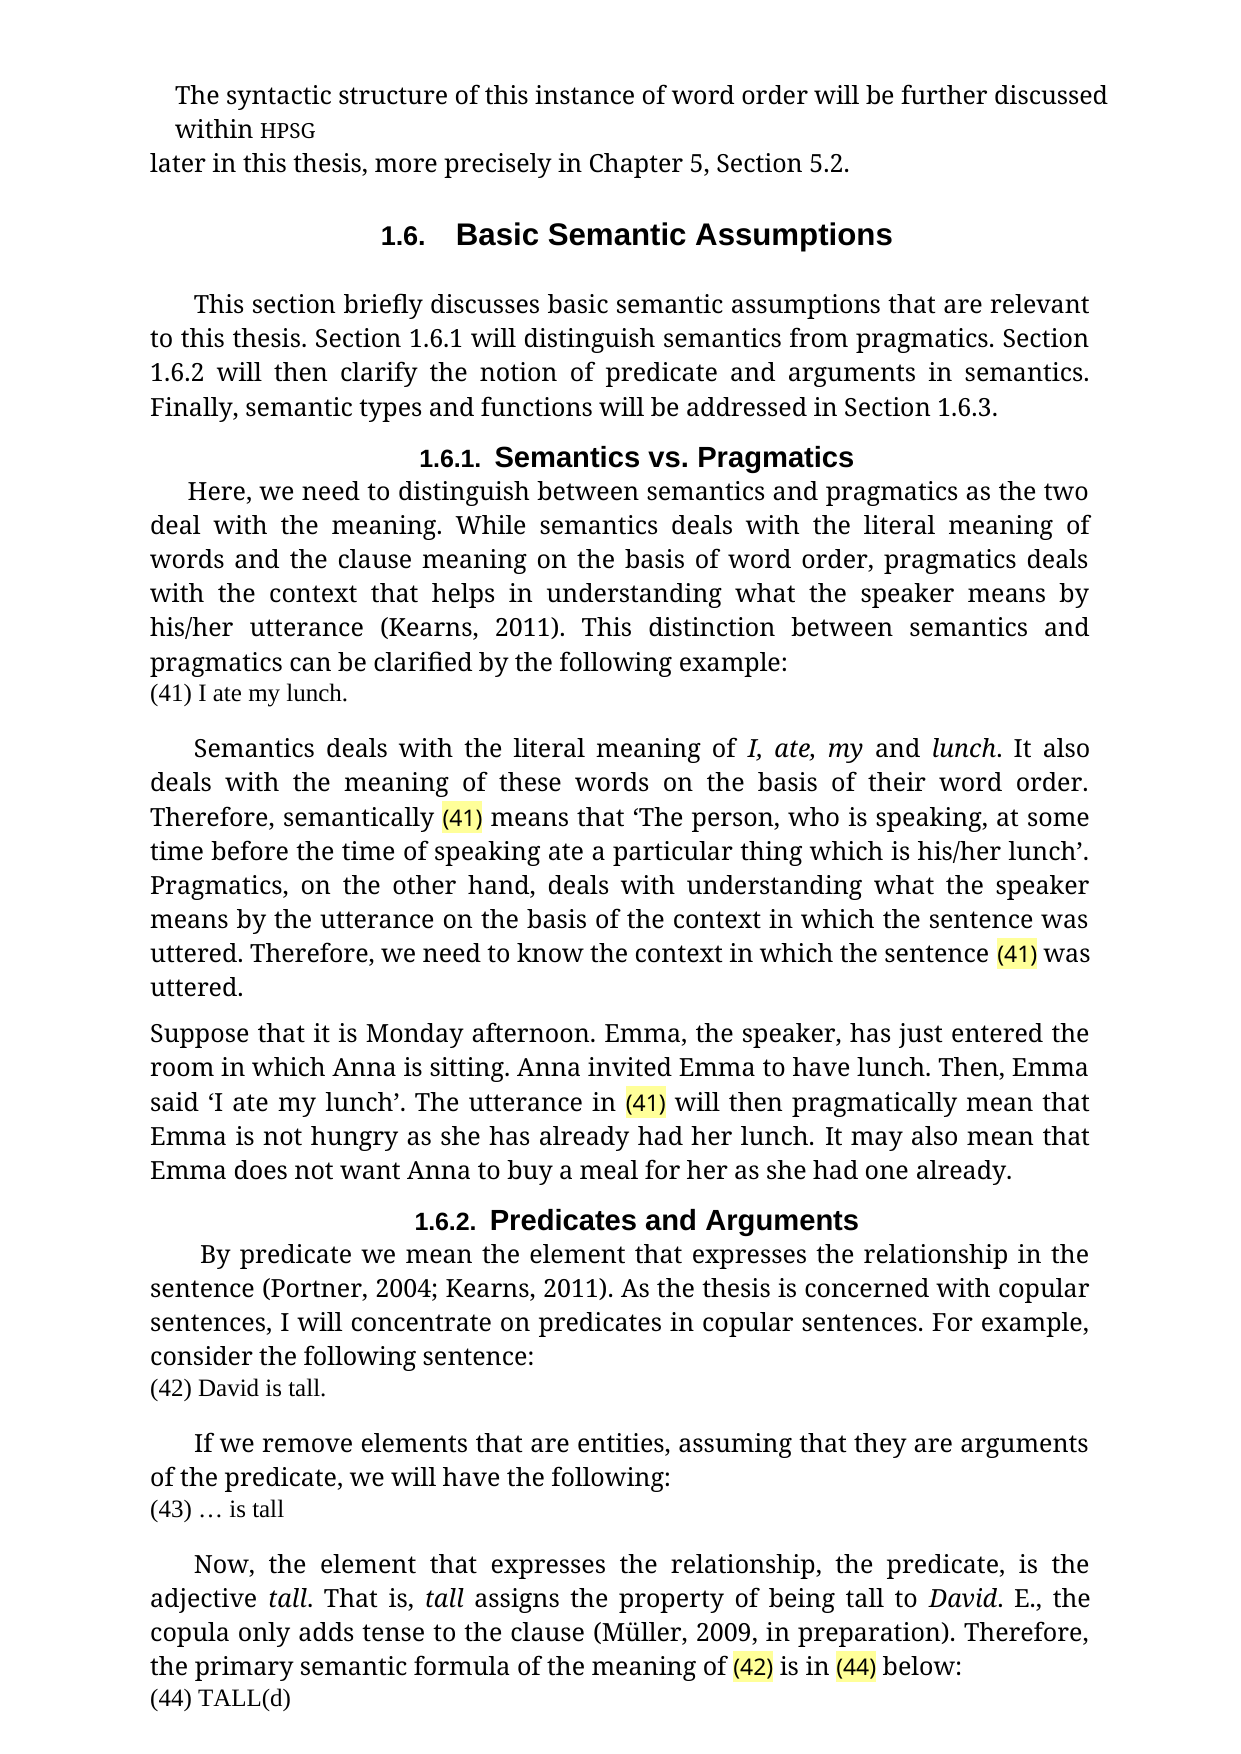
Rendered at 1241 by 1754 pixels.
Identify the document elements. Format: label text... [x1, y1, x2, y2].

list … is tall [150, 1494, 1123, 1523]
subtitle Semantics vs. Pragmatics [150, 440, 1123, 474]
text Suppose that it is Monday afternoon. Emma, the speaker, has just entered the room in which Anna is sitting. Anna invited Emma to have lunch. Then, Emma said ‘I ate my lunch’. The utterance in (41) will then pragmatically mean that Emma is not hungry as she has already had her lunch. It may also mean that Emma does not want Anna to buy a meal for her as she had one already. [150, 1016, 1091, 1186]
text Here, we need to distinguish between semantics and pragmatics as the two deal with the meaning. While semantics deals with the literal meaning of words and the clause meaning on the basis of word order, pragmatics deals with the context that helps in understanding what the speaker means by his/her utterance (Kearns, 2011). This distinction between semantics and pragmatics can be clarified by the following example: [150, 474, 1090, 678]
subtitle Basic Semantic Assumptions [150, 216, 1123, 252]
list I ate my lunch. [150, 678, 1123, 707]
subtitle Predicates and Arguments [150, 1203, 1123, 1237]
text The syntactic structure of this instance of word order will be further discussed within HPSG [175, 78, 1123, 146]
text If we remove elements that are entities, assuming that they are arguments of the predicate, we will have the following: [150, 1426, 1090, 1494]
text By predicate we mean the element that expresses the relationship in the sentence (Portner, 2004; Kearns, 2011). As the thesis is concerned with copular sentences, I will concentrate on predicates in copular sentences. For example, consider the following sentence: [150, 1237, 1090, 1373]
text later in this thesis, more precisely in Chapter 5, Section 5.2. [150, 146, 1123, 180]
list TALL(d) [150, 1683, 1123, 1712]
text This section briefly discusses basic semantic assumptions that are relevant to this thesis. Section 1.6.1 will distinguish semantics from pragmatics. Section 1.6.2 will then clarify the notion of predicate and arguments in semantics. Finally, semantic types and functions will be addressed in Section 1.6.3. [150, 287, 1091, 423]
text Now, the element that expresses the relationship, the predicate, is the adjective tall. That is, tall assigns the property of being tall to David. E., the copula only adds tense to the clause (Müller, 2009, in preparation). Therefore, the primary semantic formula of the meaning of (42) is in (44) below: [150, 1546, 1091, 1683]
list David is tall. [150, 1373, 1123, 1402]
text Semantics deals with the literal meaning of I, ate, my and lunch. It also deals with the meaning of these words on the basis of their word order. Therefore, semantically (41) means that ‘The person, who is speaking, at some time before the time of speaking ate a particular thing which is his/her lunch’. Pragmatics, on the other hand, deals with understanding what the speaker means by the utterance on the basis of the context in which the sentence was uttered. Therefore, we need to know the context in which the sentence (41) was uttered. [150, 731, 1090, 1003]
